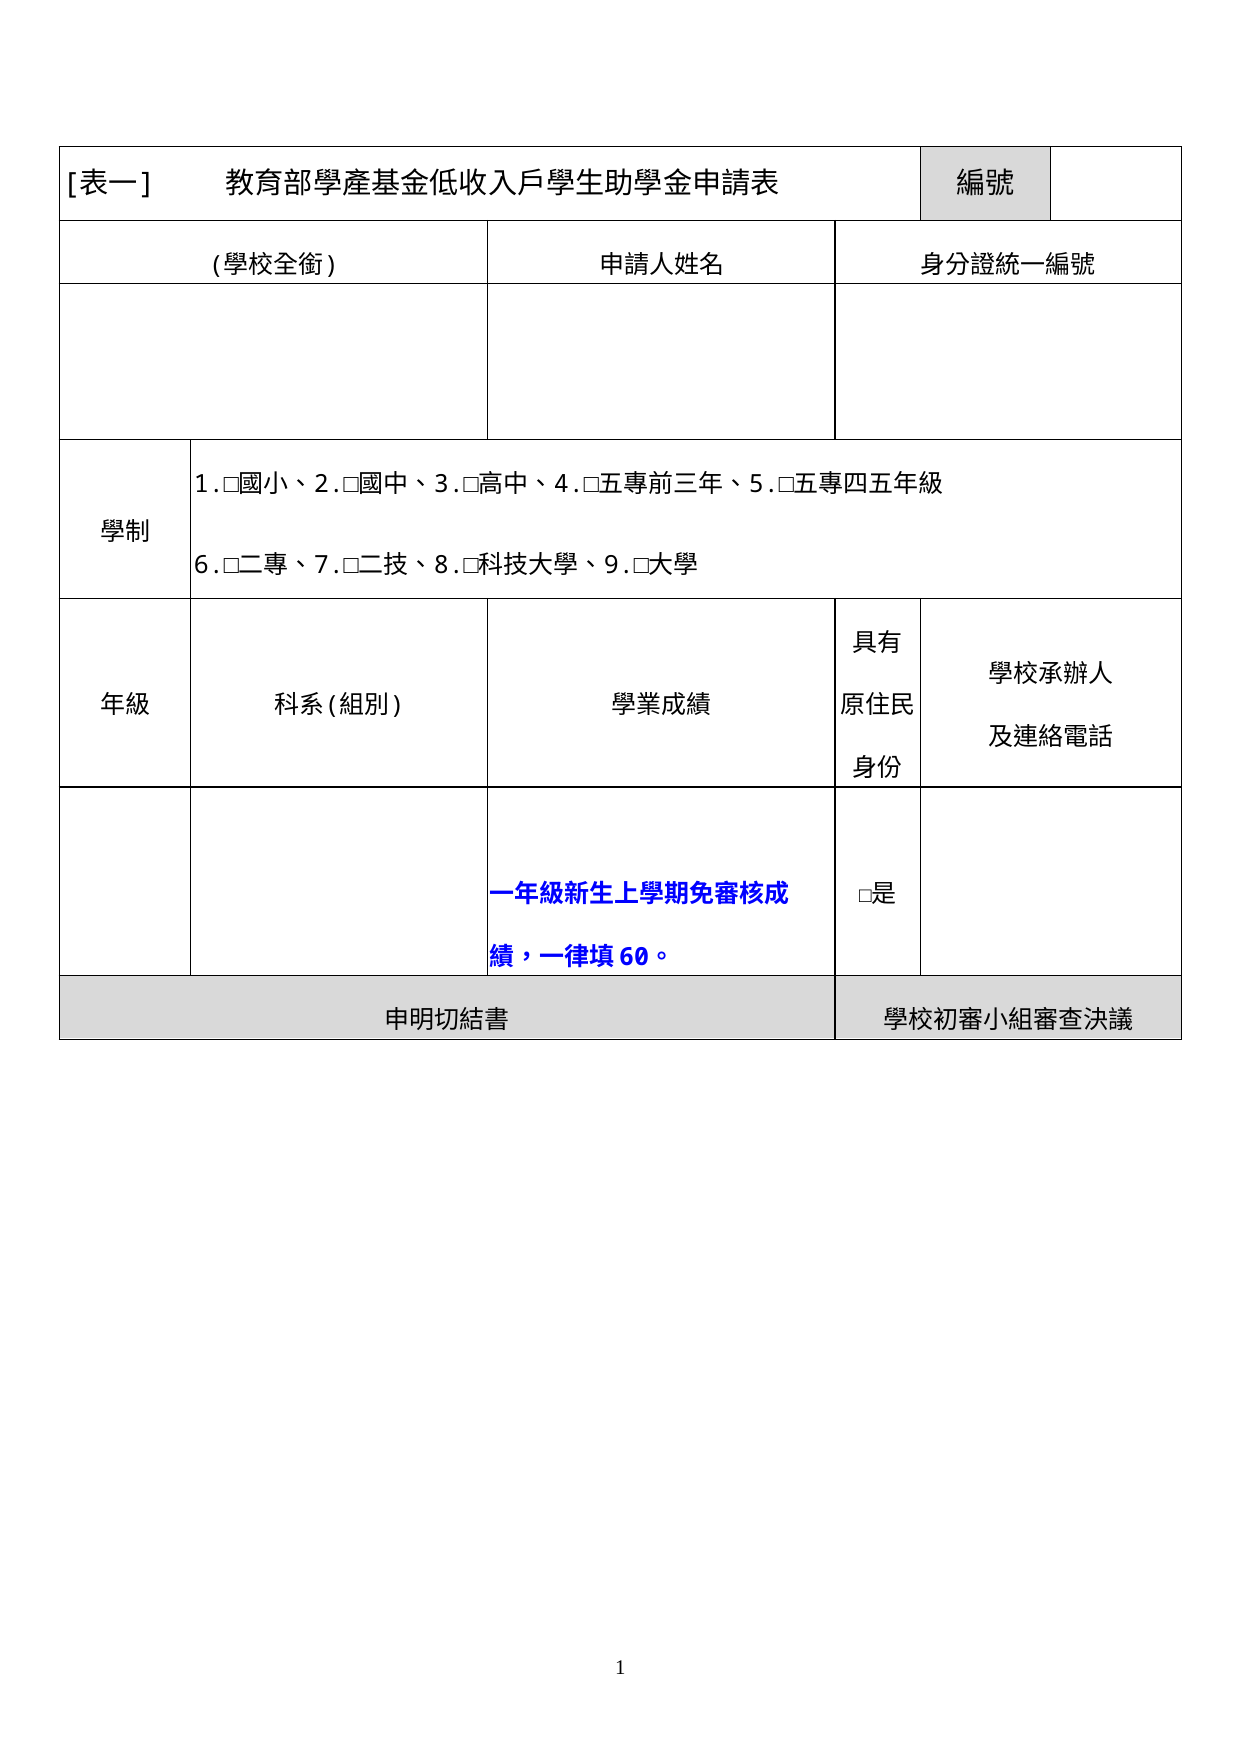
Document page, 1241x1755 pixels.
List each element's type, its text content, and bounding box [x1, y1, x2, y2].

table_header [表一] 教育部學產基金低收入戶學生助學金申請表 [60, 147, 920, 220]
table_cell [921, 788, 1181, 975]
table_cell (學校全銜) [60, 221, 487, 283]
table_cell [60, 788, 190, 975]
table_cell 學校承辦人 及連絡電話 [921, 599, 1181, 786]
table_cell 申請人姓名 [488, 221, 834, 283]
table_cell 1.□國小、2.□國中、3.□高中、4.□五專前三年、5.□五專四五年級 6.□二專、7.□二技、8.□科技大學、9.□大學 [191, 440, 1181, 598]
table_cell [488, 284, 834, 439]
table_cell 申明切結書 [60, 976, 834, 1038]
table_cell [60, 284, 487, 439]
table_cell 學校初審小組審查決議 [836, 976, 1181, 1038]
table_cell [836, 284, 1181, 439]
table_header 編號 [921, 147, 1050, 220]
table_cell 學業成績 [488, 599, 834, 786]
table_cell 具有 原住民身份 [836, 599, 920, 786]
table_cell [191, 788, 487, 975]
table_cell 年級 [60, 599, 190, 786]
table_cell □是 [836, 788, 920, 975]
table_cell 科系(組別) [191, 599, 487, 786]
table_header [1051, 147, 1181, 220]
table_cell 學制 [60, 440, 190, 598]
table_cell 一年級新生上學期免審核成績，一律填60。 [488, 788, 834, 975]
table_cell 身分證統一編號 [836, 221, 1181, 283]
